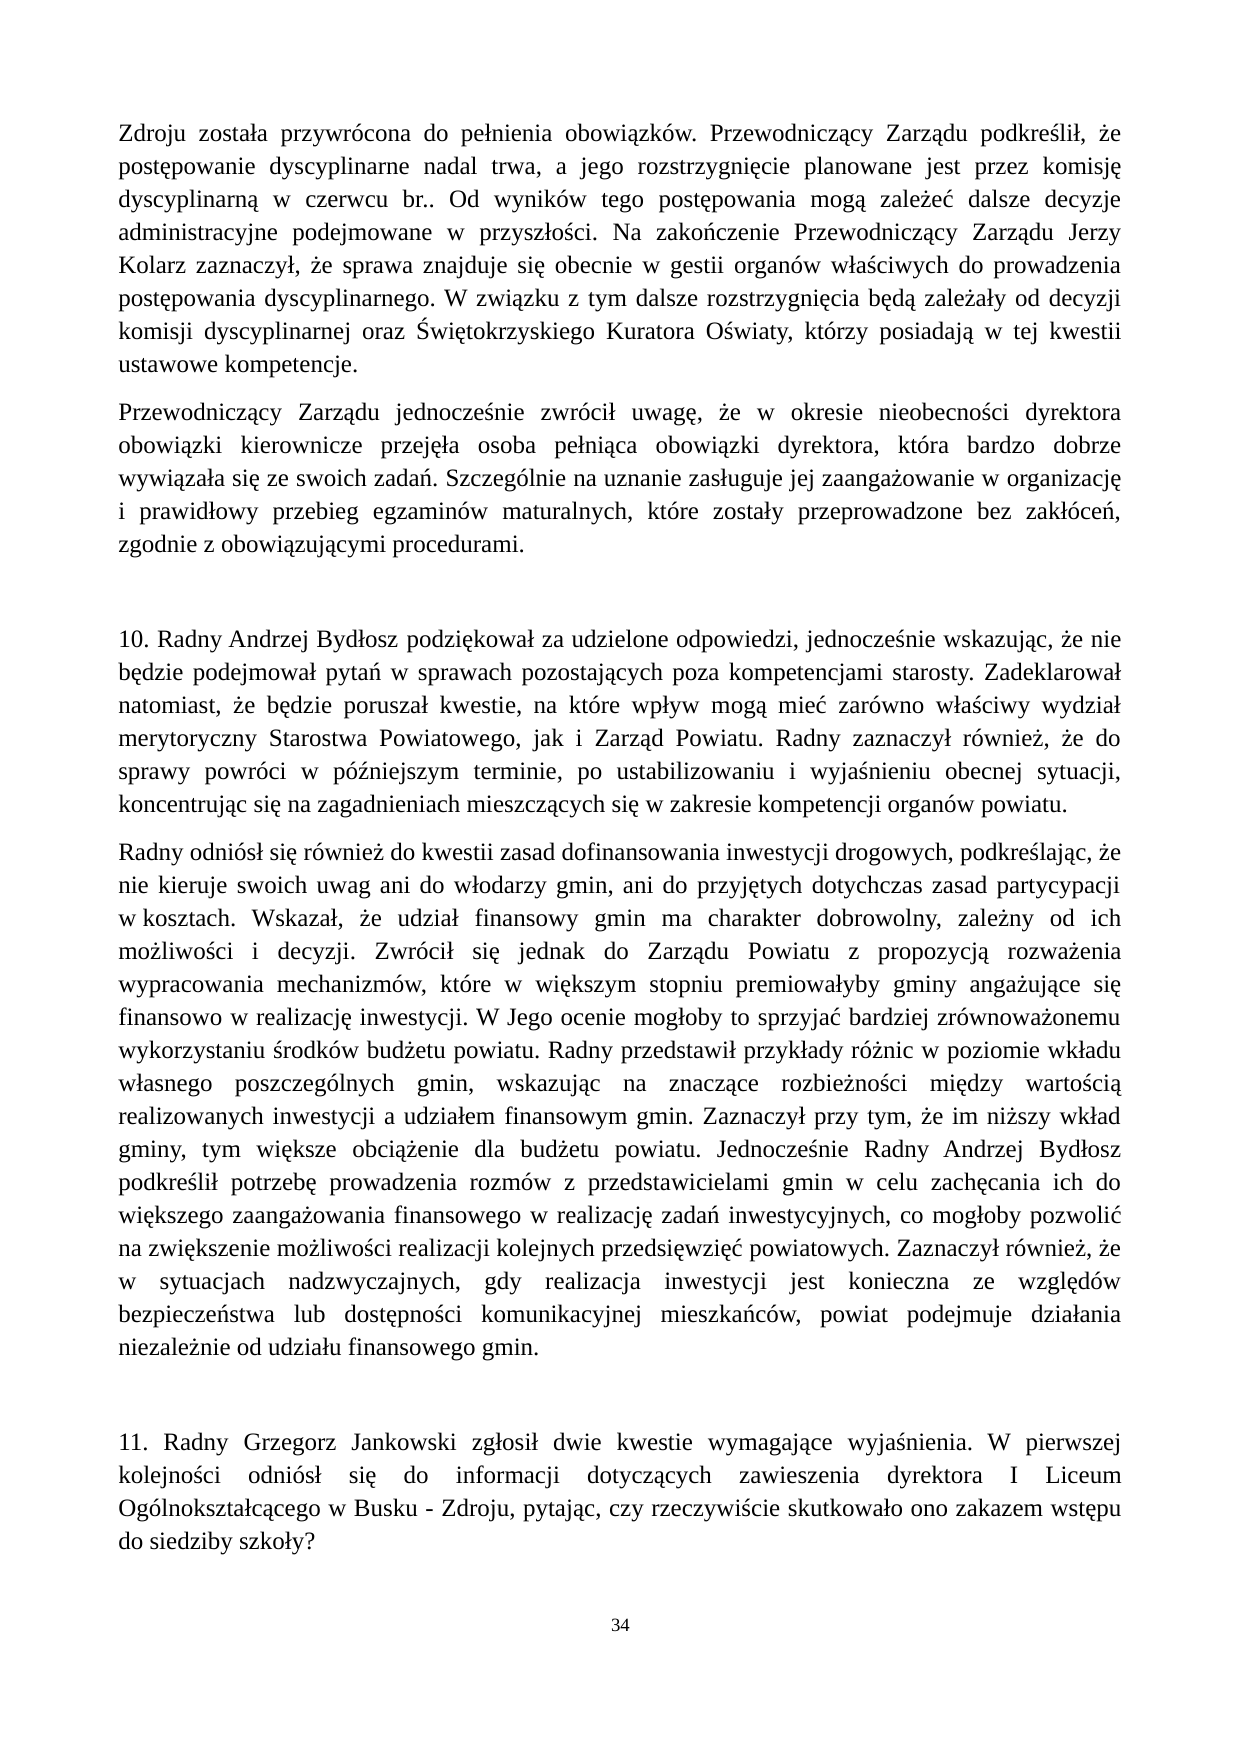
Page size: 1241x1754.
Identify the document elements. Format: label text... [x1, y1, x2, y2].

text Radny odniósł się również do kwestii zasad dofinansowania inwestycji drogowych, podkreślając, że nie kieruje swoich uwag ani do włodarzy gmin, ani do przyjętych dotychczas zasad partycypacji w kosztach. Wskazał, że udział finansowy gmin ma charakter dobrowolny, zależny od ich możliwości i decyzji. Zwrócił się jednak do Zarządu Powiatu z propozycją rozważenia wypracowania mechanizmów, które w większym stopniu premiowałyby gminy angażujące się finansowo w realizację inwestycji. W Jego ocenie mogłoby to sprzyjać bardziej zrównoważonemu wykorzystaniu środków budżetu powiatu. Radny przedstawił przykłady różnic w poziomie wkładu własnego poszczególnych gmin, wskazując na znaczące rozbieżności między wartością realizowanych inwestycji a udziałem finansowym gmin. Zaznaczył przy tym, że im niższy wkład gminy, tym większe obciążenie dla budżetu powiatu. Jednocześnie Radny Andrzej Bydłosz podkreślił potrzebę prowadzenia rozmów z przedstawicielami gmin w celu zachęcania ich do większego zaangażowania finansowego w realizację zadań inwestycyjnych, co mogłoby pozwolić na zwiększenie możliwości realizacji kolejnych przedsięwzięć powiatowych. Zaznaczył również, że w sytuacjach nadzwyczajnych, gdy realizacja inwestycji jest konieczna ze względów bezpieczeństwa lub dostępności komunikacyjnej mieszkańców, powiat podejmuje działania niezależnie od udziału finansowego gmin. [118, 837, 1122, 1361]
text 11. Radny Grzegorz Jankowski zgłosił dwie kwestie wymagające wyjaśnienia. W pierwszej kolejności odniósł się do informacji dotyczących zawieszenia dyrektora I Liceum Ogólnokształcącego w Busku - Zdroju, pytając, czy rzeczywiście skutkowało ono zakazem wstępu do siedziby szkoły? [118, 1427, 1122, 1555]
text 10. Radny Andrzej Bydłosz podziękował za udzielone odpowiedzi, jednocześnie wskazując, że nie będzie podejmował pytań w sprawach pozostających poza kompetencjami starosty. Zadeklarował natomiast, że będzie poruszał kwestie, na które wpływ mogą mieć zarówno właściwy wydział merytoryczny Starostwa Powiatowego, jak i Zarząd Powiatu. Radny zaznaczył również, że do sprawy powróci w późniejszym terminie, po ustabilizowaniu i wyjaśnieniu obecnej sytuacji, koncentrując się na zagadnieniach mieszczących się w zakresie kompetencji organów powiatu. [118, 624, 1122, 818]
text - Zdroju została przywrócona do pełnienia obowiązków. Przewodniczący Zarządu podkreślił, że postępowanie dyscyplinarne nadal trwa, a jego rozstrzygnięcie planowane jest przez komisję dyscyplinarną w czerwcu br.. Od wyników tego postępowania mogą zależeć dalsze decyzje administracyjne podejmowane w przyszłości. Na zakończenie Przewodniczący Zarządu Jerzy Kolarz zaznaczył, że sprawa znajduje się obecnie w gestii organów właściwych do prowadzenia postępowania dyscyplinarnego. W związku z tym dalsze rozstrzygnięcia będą zależały od decyzji komisji dyscyplinarnej oraz Świętokrzyskiego Kuratora Oświaty, którzy posiadają w tej kwestii ustawowe kompetencje. [118, 118, 1122, 378]
text Przewodniczący Zarządu jednocześnie zwrócił uwagę, że w okresie nieobecności dyrektora obowiązki kierownicze przejęła osoba pełniąca obowiązki dyrektora, która bardzo dobrze wywiązała się ze swoich zadań. Szczególnie na uznanie zasługuje jej zaangażowanie w organizację i prawidłowy przebieg egzaminów maturalnych, które zostały przeprowadzone bez zakłóceń, zgodnie z obowiązującymi procedurami. [118, 397, 1122, 558]
